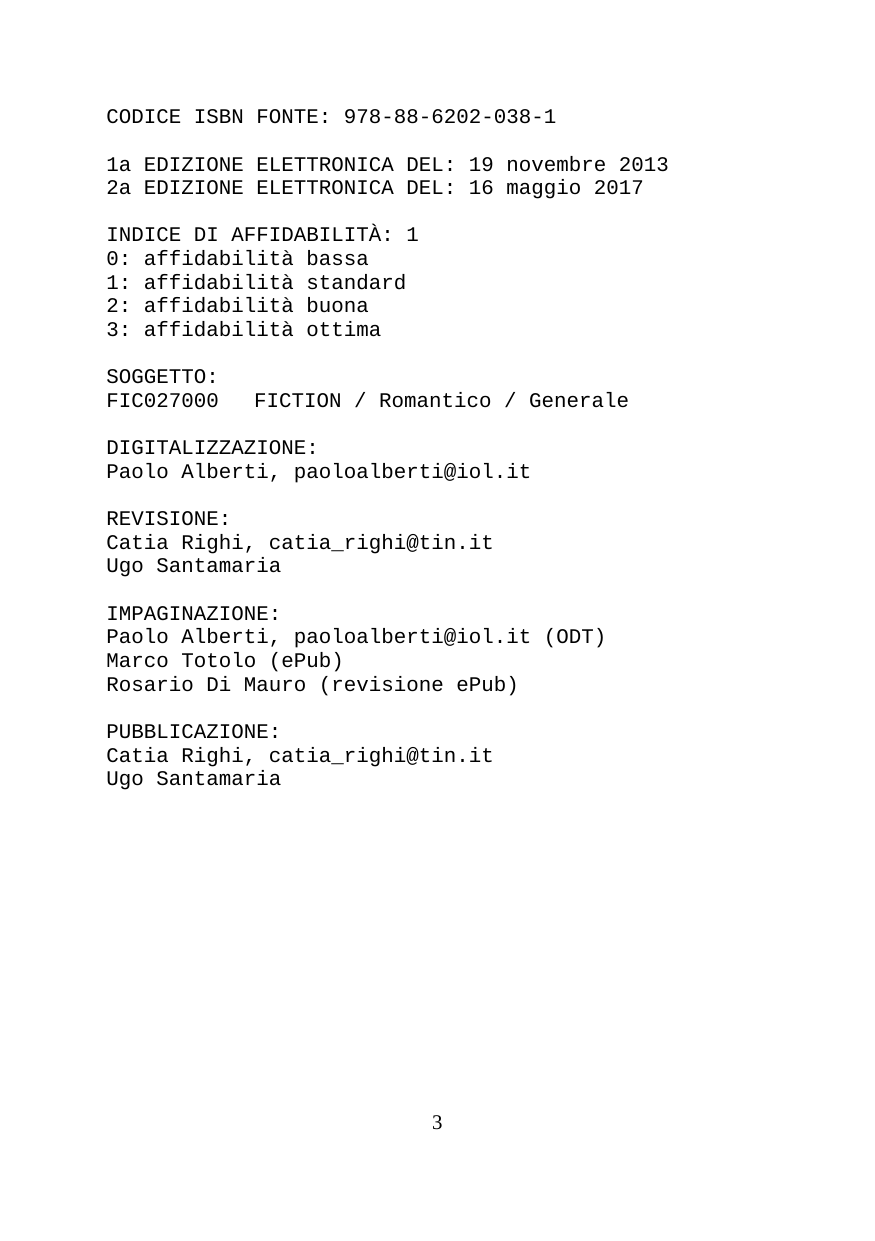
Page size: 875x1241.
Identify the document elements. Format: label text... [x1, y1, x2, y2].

text Rosario Di Mauro (revisione ePub) [106, 674, 768, 697]
text 1a EDIZIONE ELETTRONICA DEL: 19 novembre 2013 [106, 153, 768, 177]
text INDICE DI AFFIDABILITÀ: 1 [106, 224, 768, 248]
text 0: affidabilità bassa [106, 248, 768, 272]
text DIGITALIZZAZIONE: [106, 437, 768, 461]
text IMPAGINAZIONE: [106, 603, 768, 626]
text Paolo Alberti, paoloalberti@iol.it (ODT) [106, 626, 768, 650]
text REVISIONE: [106, 508, 768, 532]
text Catia Righi, catia_righi@tin.it [106, 532, 768, 556]
text Marco Totolo (ePub) [106, 650, 768, 674]
text Paolo Alberti, paoloalberti@iol.it [106, 461, 768, 484]
text CODICE ISBN FONTE: 978-88-6202-038-1 [106, 106, 768, 130]
text SOGGETTO: [106, 366, 768, 390]
text Ugo Santamaria [106, 768, 768, 792]
text Catia Righi, catia_righi@tin.it [106, 745, 768, 768]
text PUBBLICAZIONE: [106, 721, 768, 745]
text 3: affidabilità ottima [106, 319, 768, 343]
text 1: affidabilità standard [106, 272, 768, 295]
text Ugo Santamaria [106, 556, 768, 579]
text 2: affidabilità buona [106, 295, 768, 319]
text 2a EDIZIONE ELETTRONICA DEL: 16 maggio 2017 [106, 177, 768, 201]
text FIC027000 FICTION / Romantico / Generale [106, 390, 768, 414]
